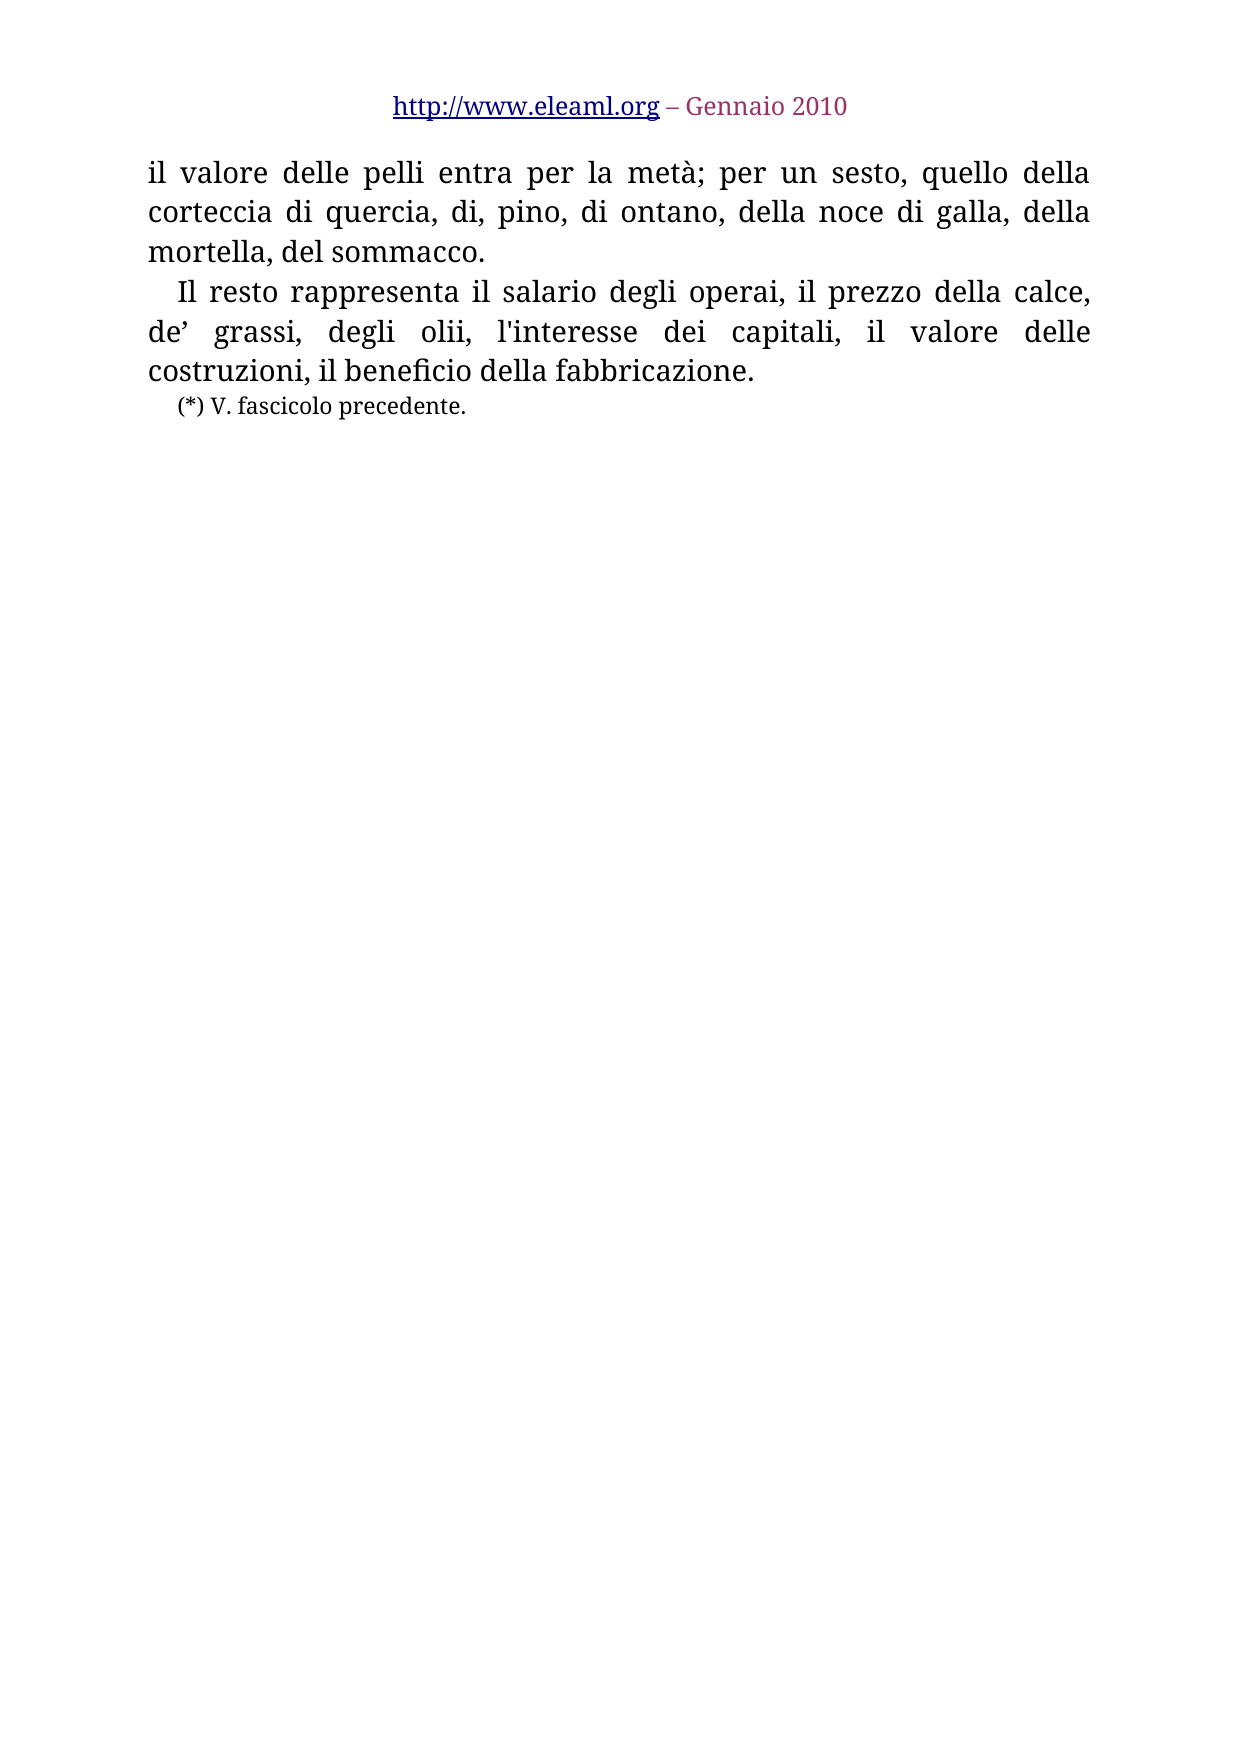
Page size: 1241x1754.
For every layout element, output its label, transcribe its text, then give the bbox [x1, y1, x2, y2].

text Il resto rappresenta il salario degli operai, il prezzo della calce, de’ grassi, degli olii, l'interesse dei capitali, il valore delle costruzioni, il beneficio della fabbricazione. [148, 271, 1093, 390]
text (*) V. fascicolo precedente. [148, 390, 1093, 421]
text il valore delle pelli entra per la metà; per un sesto, quello della corteccia di quercia, di, pino, di ontano, della noce di galla, della mortella, del sommacco. [148, 152, 1093, 271]
